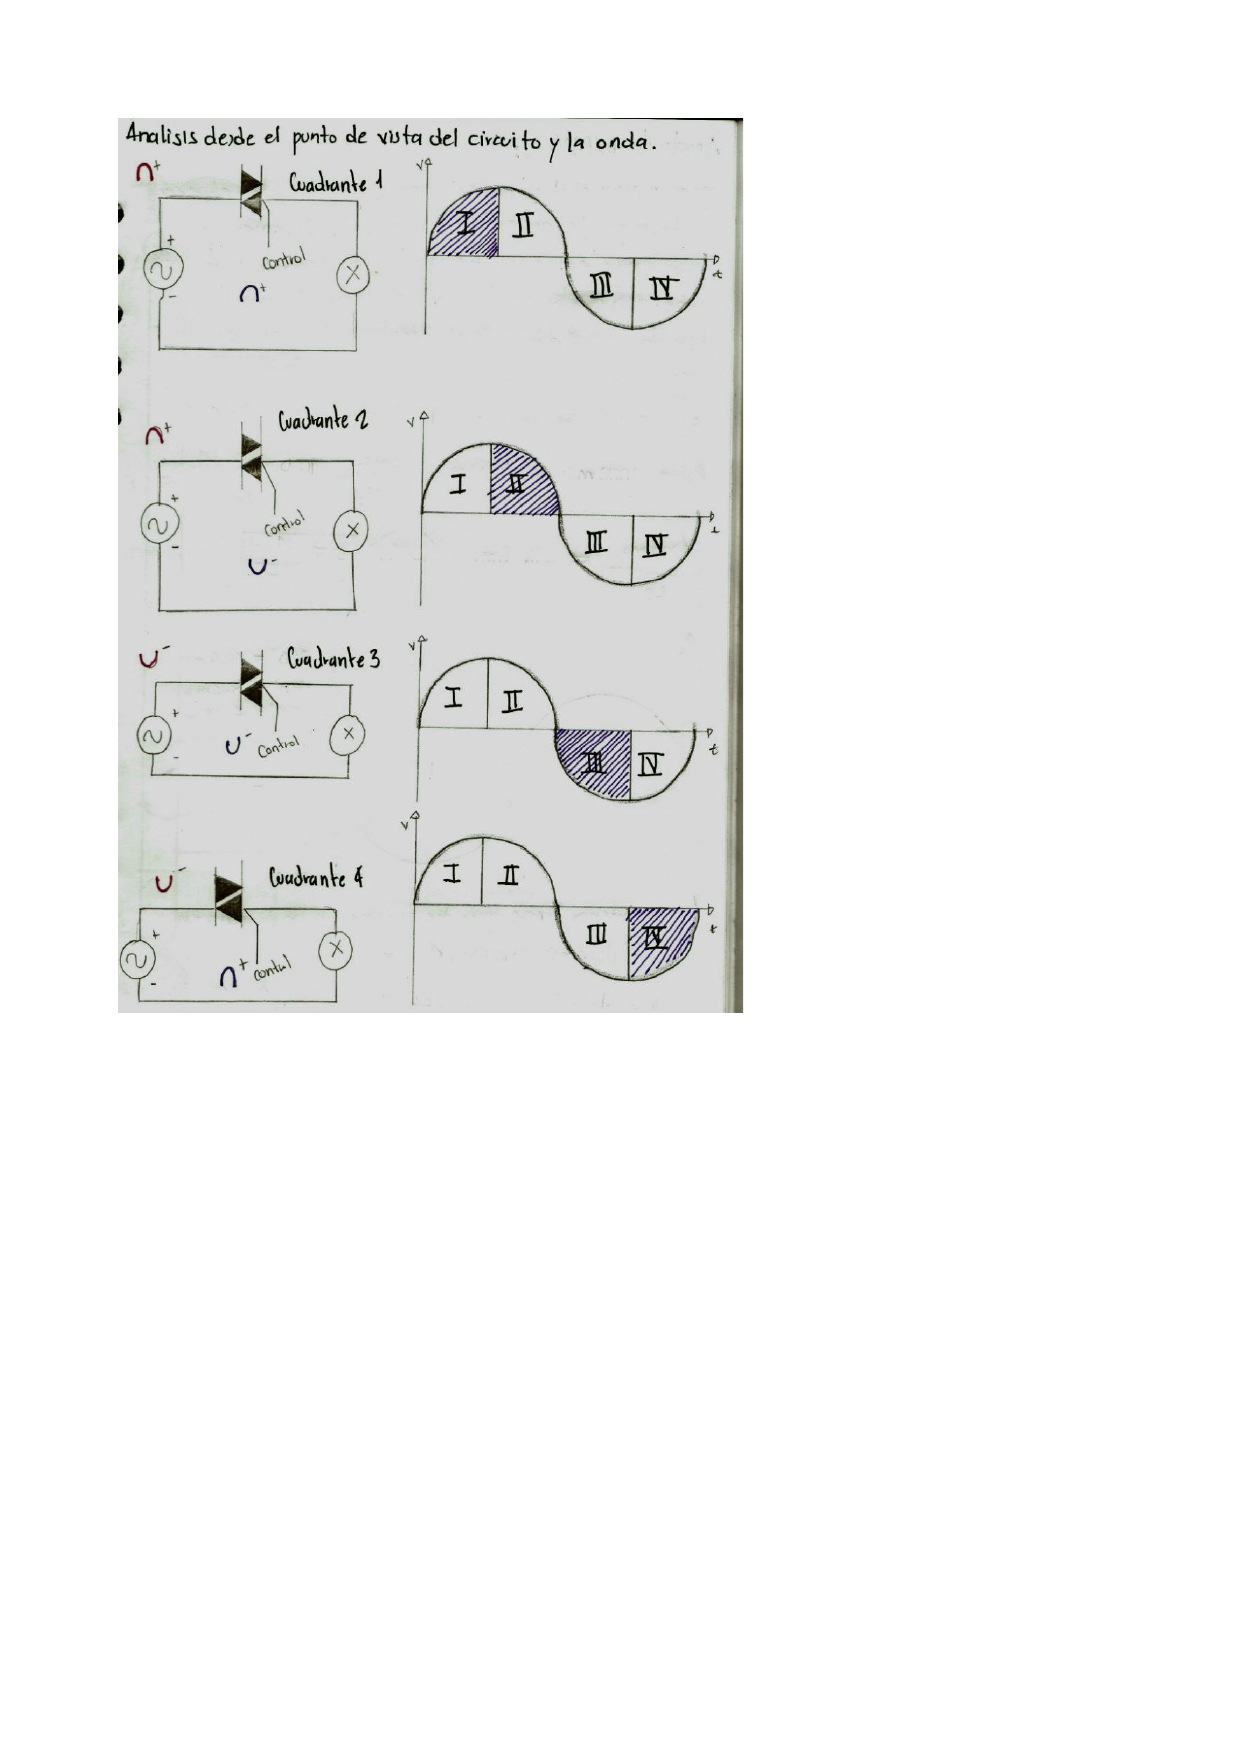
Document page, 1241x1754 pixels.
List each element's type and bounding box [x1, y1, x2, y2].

picture [118, 118, 744, 1013]
